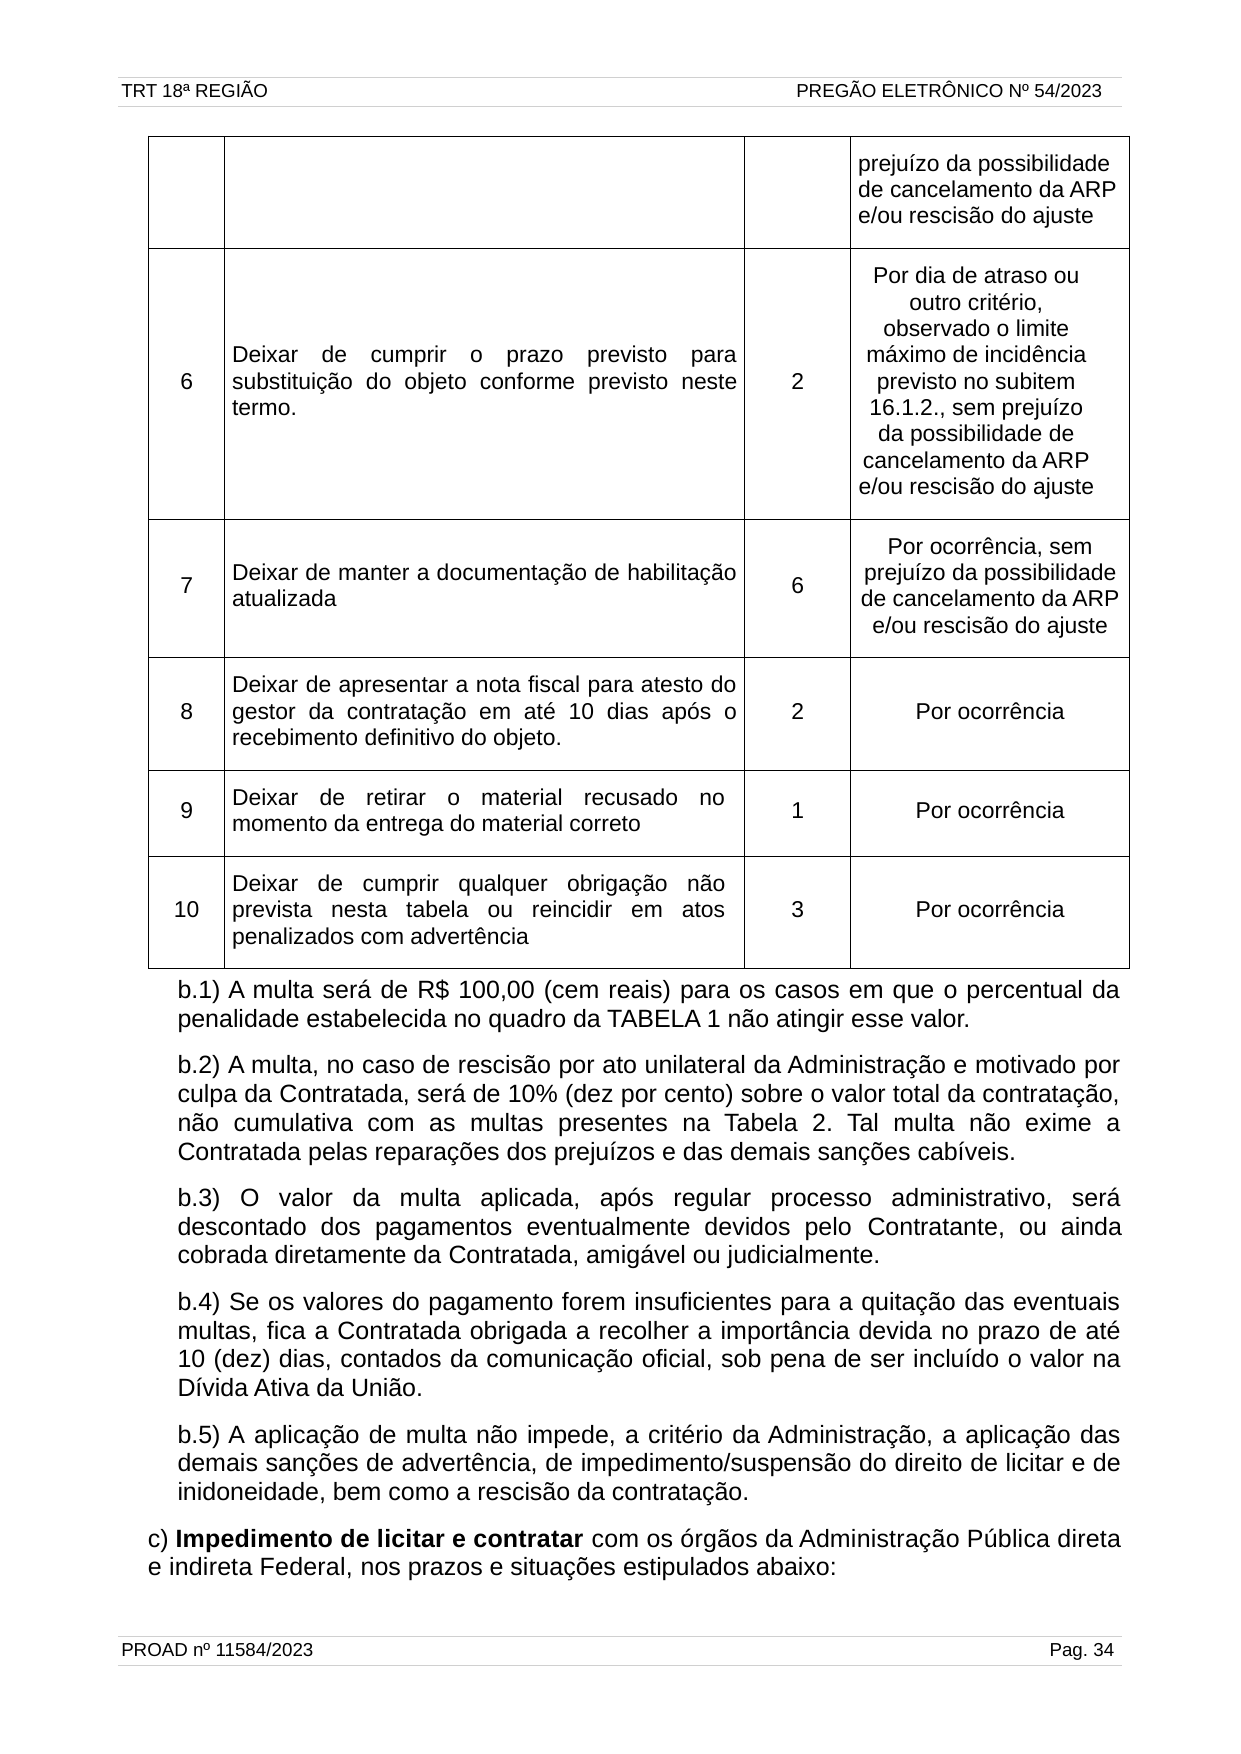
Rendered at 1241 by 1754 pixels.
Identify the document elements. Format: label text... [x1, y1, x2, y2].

table_cell [149, 137, 224, 248]
table_cell 6 [149, 249, 224, 518]
table_cell Por ocorrência [851, 857, 1129, 968]
table_cell [745, 137, 850, 248]
table_cell Deixar de apresentar a nota fiscal para atesto do gestor da contratação em até 10 dias após o recebimento definitivo do objeto. [225, 658, 744, 769]
text b.4) Se os valores do pagamento forem insuficientes para a quitação das eventuais multas, fica a Contratada obrigada a recolher a importância devida no prazo de até 10 (dez) dias, contados da comunicação oficial, sob pena de ser incluído o valor na Dívida Ativa da União. [177, 1287, 1122, 1402]
table_cell 6 [745, 520, 850, 657]
text b.3) O valor da multa aplicada, após regular processo administrativo, será descontado dos pagamentos eventualmente devidos pelo Contratante, ou ainda cobrada diretamente da Contratada, amigável ou judicialmente. [177, 1183, 1122, 1269]
table_cell Por dia de atraso ou outro critério, observado o limite máximo de incidência previsto no subitem 16.1.2., sem prejuízo da possibilidade de cancelamento da ARP e/ou rescisão do ajuste [851, 249, 1129, 518]
text c) Impedimento de licitar e contratar com os órgãos da Administração Pública direta e indireta Federal, nos prazos e situações estipulados abaixo: [148, 1523, 1122, 1581]
text b.1) A multa será de R$ 100,00 (cem reais) para os casos em que o percentual da penalidade estabelecida no quadro da TABELA 1 não atingir esse valor. [177, 975, 1122, 1032]
table_cell Por ocorrência [851, 771, 1129, 856]
table_cell 8 [149, 658, 224, 769]
table_cell Por ocorrência [851, 658, 1129, 769]
table_cell Deixar de manter a documentação de habilitação atualizada [225, 520, 744, 657]
text b.5) A aplicação de multa não impede, a critério da Administração, a aplicação das demais sanções de advertência, de impedimento/suspensão do direito de licitar e de inidoneidade, bem como a rescisão da contratação. [177, 1419, 1122, 1506]
table_cell 7 [149, 520, 224, 657]
table_cell 1 [745, 771, 850, 856]
table_cell 2 [745, 658, 850, 769]
table_cell Por ocorrência, sem prejuízo da possibilidade de cancelamento da ARP e/ou rescisão do ajuste [851, 520, 1129, 657]
table_cell 10 [149, 857, 224, 968]
table_cell 9 [149, 771, 224, 856]
table_cell [225, 137, 744, 248]
table_cell Deixar de cumprir qualquer obrigação não prevista nesta tabela ou reincidir em atos penalizados com advertência [225, 857, 744, 968]
table_cell Deixar de retirar o material recusado no momento da entrega do material correto [225, 771, 744, 856]
text b.2) A multa, no caso de rescisão por ato unilateral da Administração e motivado por culpa da Contratada, será de 10% (dez por cento) sobre o valor total da contratação, não cumulativa com as multas presentes na Tabela 2. Tal multa não exime a Contratada pelas reparações dos prejuízos e das demais sanções cabíveis. [177, 1050, 1122, 1165]
table_cell Deixar de cumprir o prazo previsto para substituição do objeto conforme previsto neste termo. [225, 249, 744, 518]
table_cell prejuízo da possibilidade de cancelamento da ARP e/ou rescisão do ajuste [851, 137, 1129, 248]
table_cell 2 [745, 249, 850, 518]
table_cell 3 [745, 857, 850, 968]
